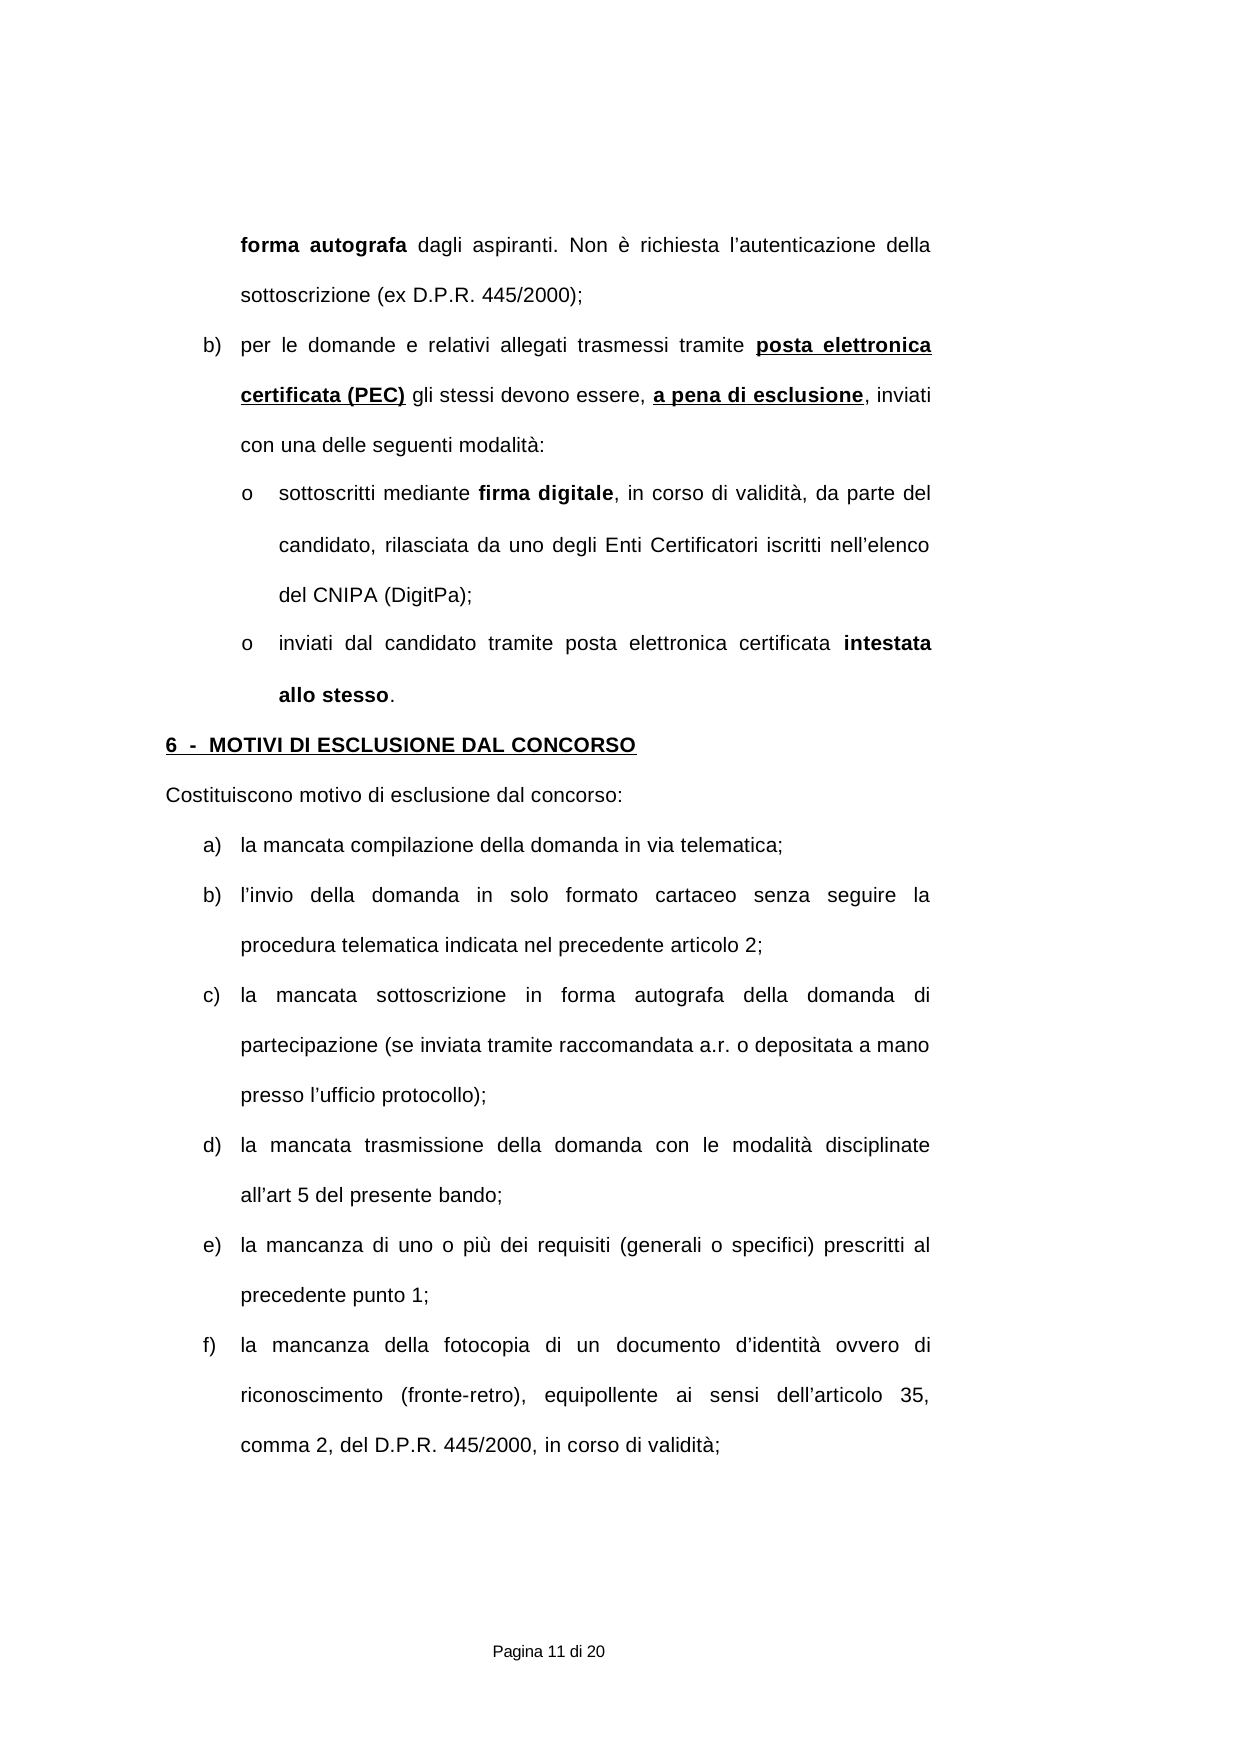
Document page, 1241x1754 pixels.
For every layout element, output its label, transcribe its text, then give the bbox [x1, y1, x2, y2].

list la mancanza di uno o più dei requisiti (generali o specifici) prescritti al precedente punto 1; [203, 1207, 931, 1307]
list l’invio della domanda in solo formato cartaceo senza seguire la procedura telematica indicata nel precedente articolo 2; [203, 857, 931, 957]
text 6 - MOTIVI DI ESCLUSIONE DAL CONCORSO [165, 707, 931, 757]
list la mancata sottoscrizione in forma autografa della domanda di partecipazione (se inviata tramite raccomandata a.r. o depositata a mano presso l’ufficio protocollo); [203, 957, 931, 1107]
list per le domande e relativi allegati trasmessi tramite posta elettronica certificata (PEC) gli stessi devono essere, a pena di esclusione, inviati con una delle seguenti modalità: [203, 307, 931, 457]
text Costituiscono motivo di esclusione dal concorso: [165, 757, 931, 807]
list forma autografa dagli aspiranti. Non è richiesta l’autenticazione della sottoscrizione (ex D.P.R. 445/2000); [203, 207, 931, 307]
list la mancata trasmissione della domanda con le modalità disciplinate all’art 5 del presente bando; [203, 1107, 931, 1207]
list la mancata compilazione della domanda in via telematica; [203, 807, 931, 857]
list sottoscritti mediante firma digitale, in corso di validità, da parte del candidato, rilasciata da uno degli Enti Certificatori iscritti nell’elenco del CNIPA (DigitPa); [241, 457, 931, 607]
list inviati dal candidato tramite posta elettronica certificata intestata allo stesso. [241, 607, 931, 707]
list la mancanza della fotocopia di un documento d’identità ovvero di riconoscimento (fronte-retro), equipollente ai sensi dell’articolo 35, comma 2, del D.P.R. 445/2000, in corso di validità; [203, 1307, 931, 1457]
